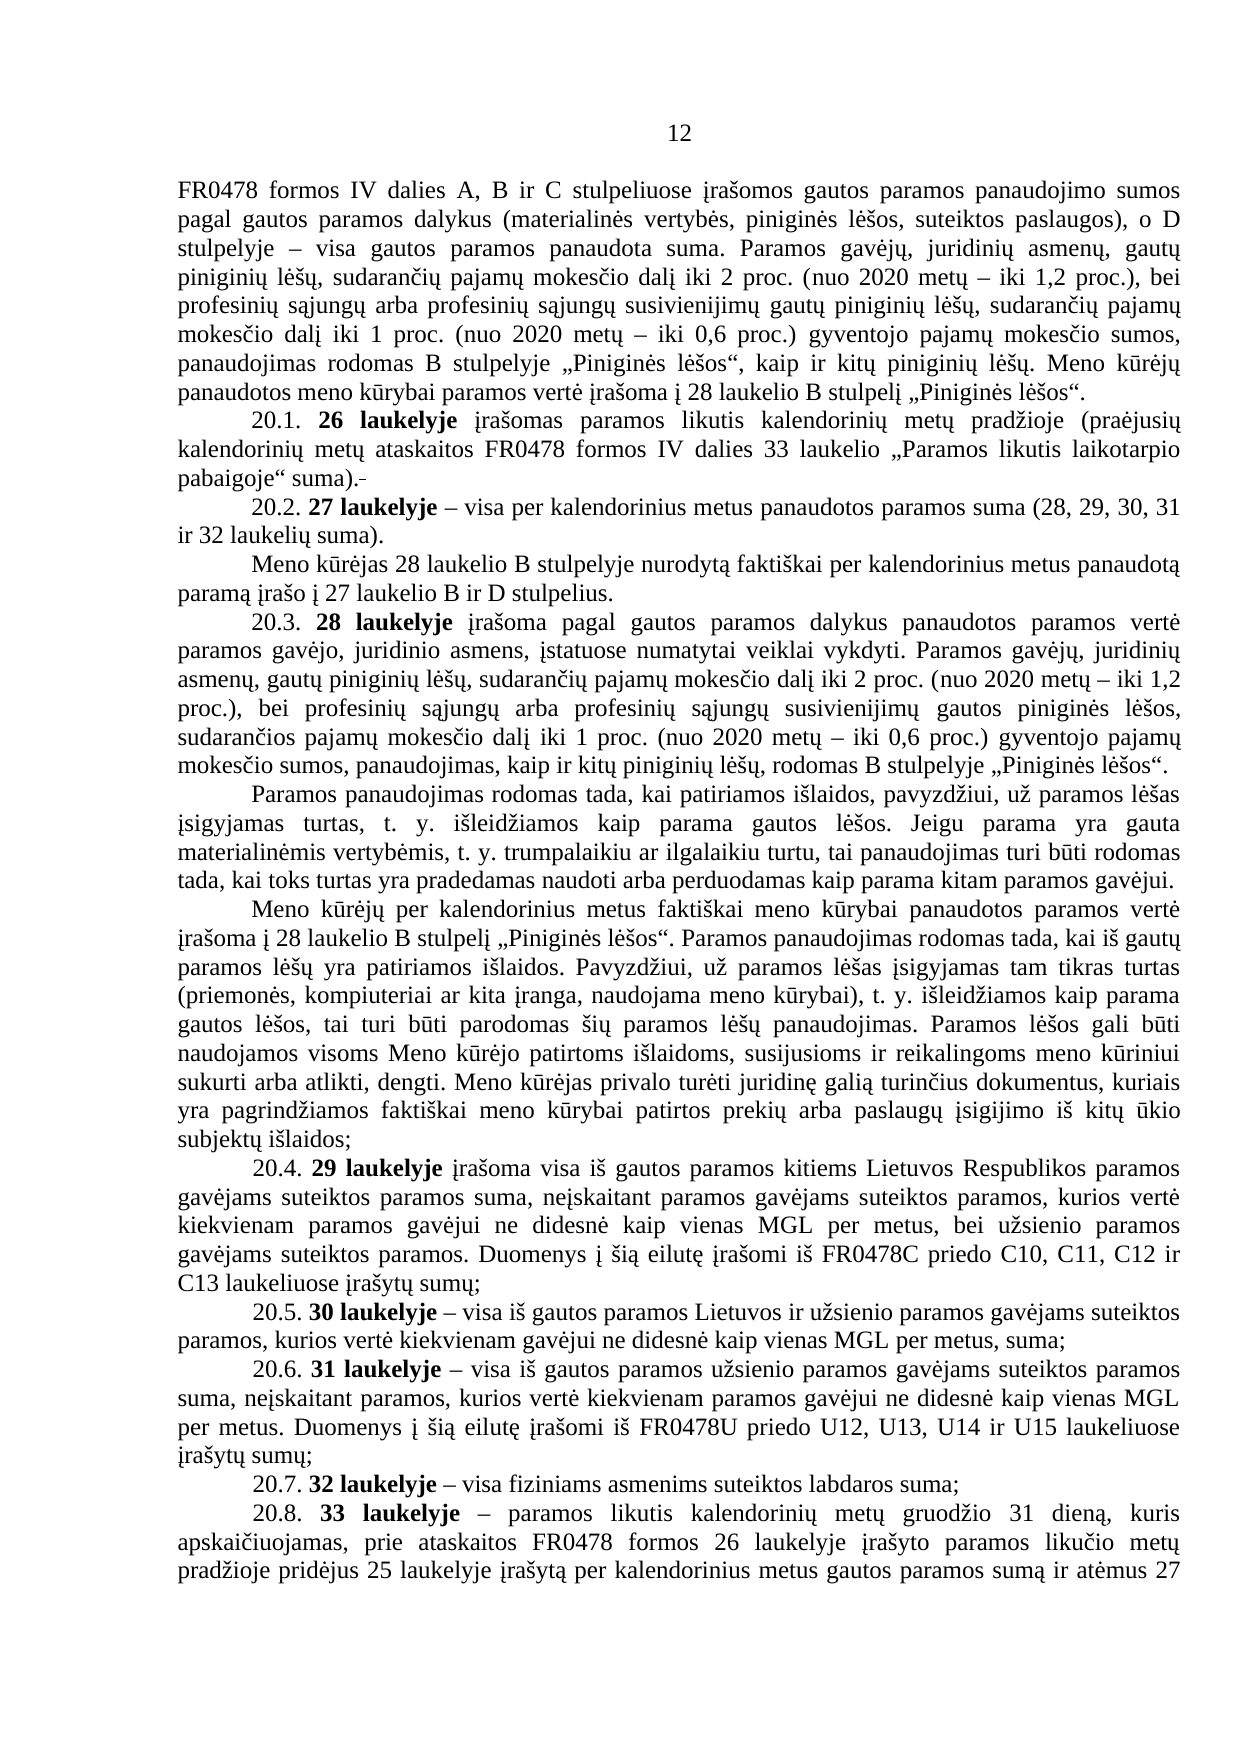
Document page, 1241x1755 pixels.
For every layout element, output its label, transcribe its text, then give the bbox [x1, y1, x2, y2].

text 20.1. 26 laukelyje įrašomas paramos likutis kalendorinių metų pradžioje (praėjusių kalendorinių metų ataskaitos FR0478 formos IV dalies 33 laukelio „Paramos likutis laikotarpio pabaigoje“ suma). [177, 406, 1181, 492]
text 20.6. 31 laukelyje – visa iš gautos paramos užsienio paramos gavėjams suteiktos paramos suma, neįskaitant paramos, kurios vertė kiekvienam paramos gavėjui ne didesnė kaip vienas MGL per metus. Duomenys į šią eilutę įrašomi iš FR0478U priedo U12, U13, U14 ir U15 laukeliuose įrašytų sumų; [177, 1354, 1181, 1469]
text 20.4. 29 laukelyje įrašoma visa iš gautos paramos kitiems Lietuvos Respublikos paramos gavėjams suteiktos paramos suma, neįskaitant paramos gavėjams suteiktos paramos, kurios vertė kiekvienam paramos gavėjui ne didesnė kaip vienas MGL per metus, bei užsienio paramos gavėjams suteiktos paramos. Duomenys į šią eilutę įrašomi iš FR0478C priedo C10, C11, C12 ir C13 laukeliuose įrašytų sumų; [177, 1153, 1181, 1297]
text 20.7. 32 laukelyje – visa fiziniams asmenims suteiktos labdaros suma; [177, 1469, 1181, 1498]
text Meno kūrėjų per kalendorinius metus faktiškai meno kūrybai panaudotos paramos vertė įrašoma į 28 laukelio B stulpelį „Piniginės lėšos“. Paramos panaudojimas rodomas tada, kai iš gautų paramos lėšų yra patiriamos išlaidos. Pavyzdžiui, už paramos lėšas įsigyjamas tam tikras turtas (priemonės, kompiuteriai ar kita įranga, naudojama meno kūrybai), t. y. išleidžiamos kaip parama gautos lėšos, tai turi būti parodomas šių paramos lėšų panaudojimas. Paramos lėšos gali būti naudojamos visoms Meno kūrėjo patirtoms išlaidoms, susijusioms ir reikalingoms meno kūriniui sukurti arba atlikti, dengti. Meno kūrėjas privalo turėti juridinę galią turinčius dokumentus, kuriais yra pagrindžiamos faktiškai meno kūrybai patirtos prekių arba paslaugų įsigijimo iš kitų ūkio subjektų išlaidos; [177, 894, 1181, 1153]
text FR0478 formos IV dalies A, B ir C stulpeliuose įrašomos gautos paramos panaudojimo sumos pagal gautos paramos dalykus (materialinės vertybės, piniginės lėšos, suteiktos paslaugos), o D stulpelyje – visa gautos paramos panaudota suma. Paramos gavėjų, juridinių asmenų, gautų piniginių lėšų, sudarančių pajamų mokesčio dalį iki 2 proc. (nuo 2020 metų – iki 1,2 proc.), bei profesinių sąjungų arba profesinių sąjungų susivienijimų gautų piniginių lėšų, sudarančių pajamų mokesčio dalį iki 1 proc. (nuo 2020 metų – iki 0,6 proc.) gyventojo pajamų mokesčio sumos, panaudojimas rodomas B stulpelyje „Piniginės lėšos“, kaip ir kitų piniginių lėšų. Meno kūrėjų panaudotos meno kūrybai paramos vertė įrašoma į 28 laukelio B stulpelį „Piniginės lėšos“. [177, 176, 1181, 406]
text 20.5. 30 laukelyje – visa iš gautos paramos Lietuvos ir užsienio paramos gavėjams suteiktos paramos, kurios vertė kiekvienam gavėjui ne didesnė kaip vienas MGL per metus, suma; [177, 1297, 1181, 1354]
text Paramos panaudojimas rodomas tada, kai patiriamos išlaidos, pavyzdžiui, už paramos lėšas įsigyjamas turtas, t. y. išleidžiamos kaip parama gautos lėšos. Jeigu parama yra gauta materialinėmis vertybėmis, t. y. trumpalaikiu ar ilgalaikiu turtu, tai panaudojimas turi būti rodomas tada, kai toks turtas yra pradedamas naudoti arba perduodamas kaip parama kitam paramos gavėjui. [177, 779, 1181, 894]
text Meno kūrėjas 28 laukelio B stulpelyje nurodytą faktiškai per kalendorinius metus panaudotą paramą įrašo į 27 laukelio B ir D stulpelius. [177, 549, 1181, 607]
text 20.2. 27 laukelyje – visa per kalendorinius metus panaudotos paramos suma (28, 29, 30, 31 ir 32 laukelių suma). [177, 492, 1181, 549]
text 20.8. 33 laukelyje – paramos likutis kalendorinių metų gruodžio 31 dieną, kuris apskaičiuojamas, prie ataskaitos FR0478 formos 26 laukelyje įrašyto paramos likučio metų pradžioje pridėjus 25 laukelyje įrašytą per kalendorinius metus gautos paramos sumą ir atėmus 27 [177, 1498, 1181, 1584]
text 20.3. 28 laukelyje įrašoma pagal gautos paramos dalykus panaudotos paramos vertė paramos gavėjo, juridinio asmens, įstatuose numatytai veiklai vykdyti. Paramos gavėjų, juridinių asmenų, gautų piniginių lėšų, sudarančių pajamų mokesčio dalį iki 2 proc. (nuo 2020 metų – iki 1,2 proc.), bei profesinių sąjungų arba profesinių sąjungų susivienijimų gautos piniginės lėšos, sudarančios pajamų mokesčio dalį iki 1 proc. (nuo 2020 metų – iki 0,6 proc.) gyventojo pajamų mokesčio sumos, panaudojimas, kaip ir kitų piniginių lėšų, rodomas B stulpelyje „Piniginės lėšos“. [177, 607, 1181, 779]
